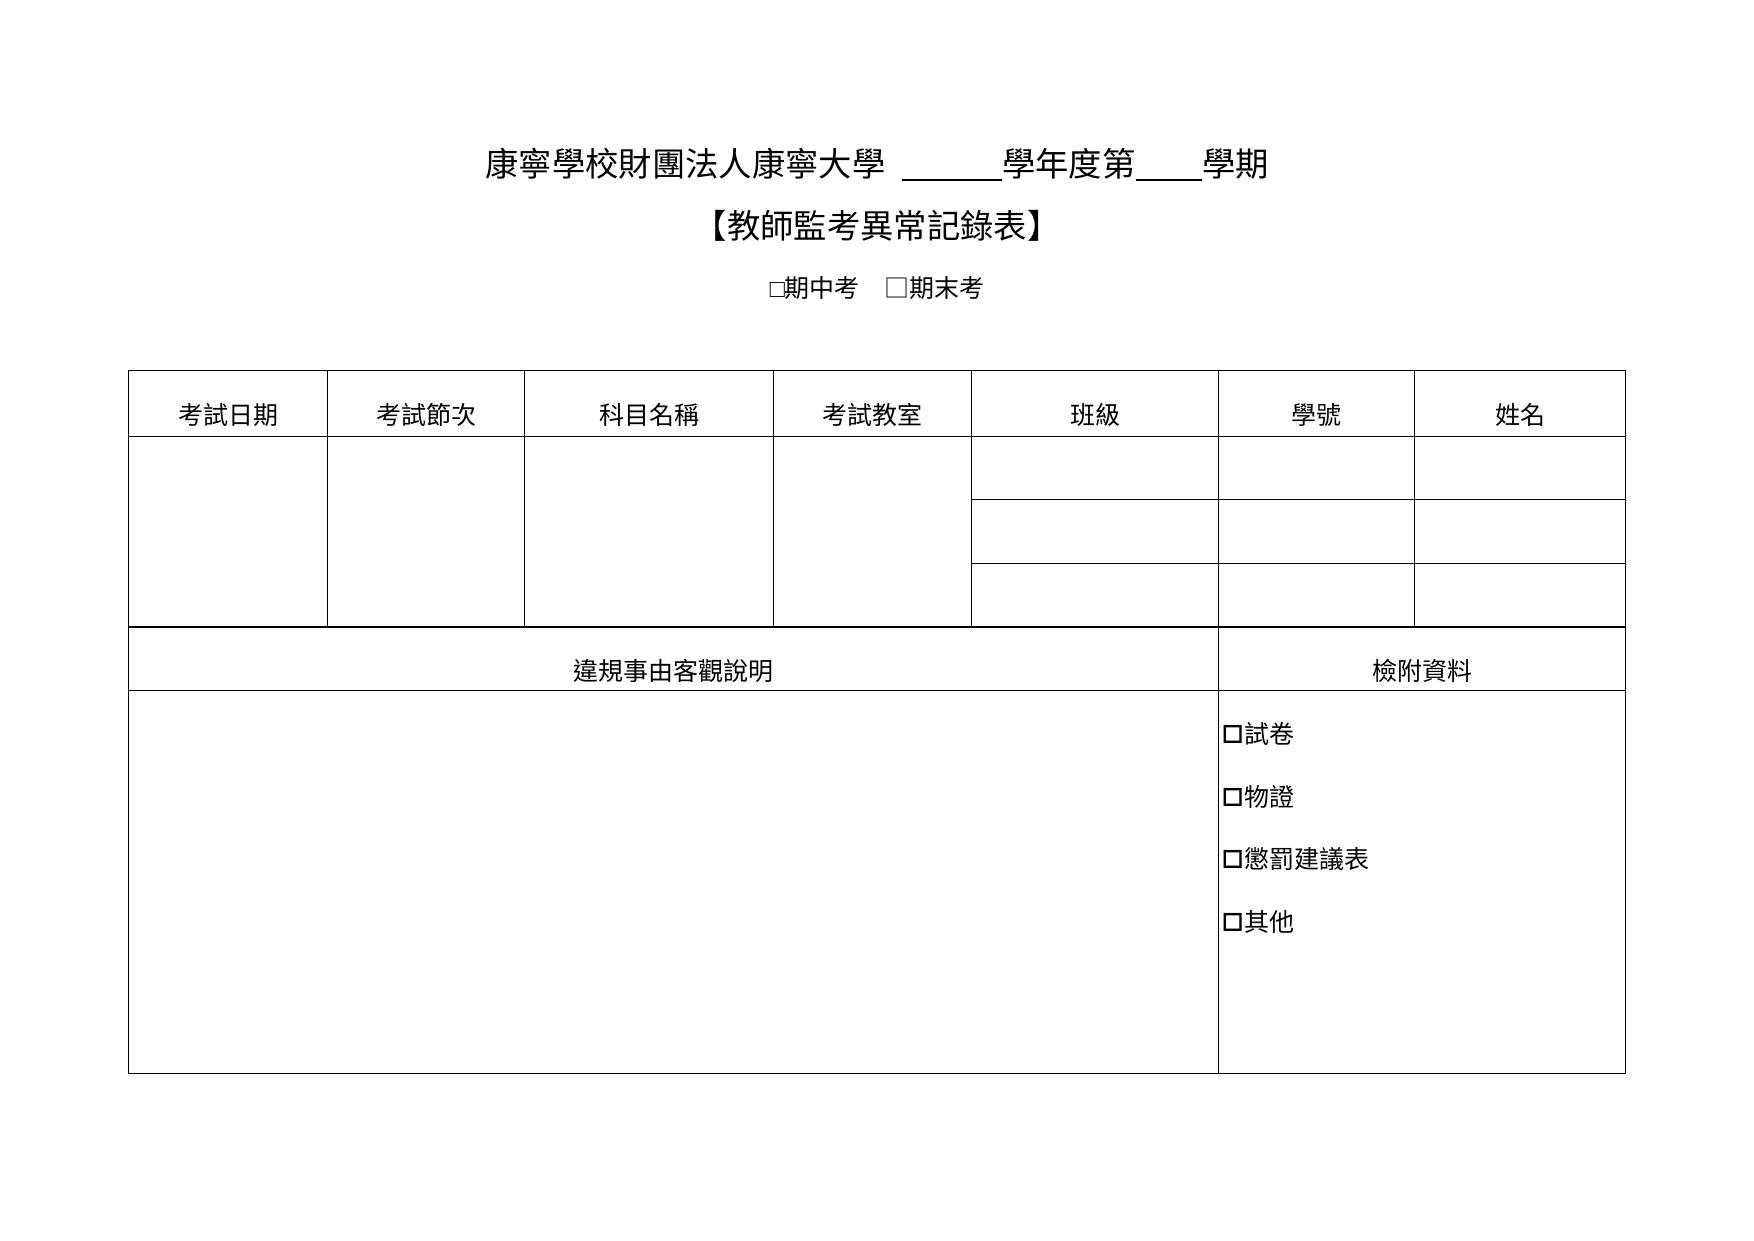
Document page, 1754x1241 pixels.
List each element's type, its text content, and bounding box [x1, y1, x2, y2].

table_header 班級 [972, 371, 1218, 436]
table_cell 違規事由客觀說明 [129, 628, 1218, 690]
table_cell [129, 437, 327, 626]
table_header 考試教室 [774, 371, 971, 436]
table_header 科目名稱 [525, 371, 773, 436]
table_cell [1415, 437, 1625, 499]
table_cell [972, 564, 1218, 626]
table_cell 檢附資料 [1219, 628, 1625, 690]
table_cell [1219, 437, 1414, 499]
text 【教師監考異常記錄表】 [75, 183, 1679, 245]
table_cell [972, 500, 1218, 563]
table_cell [129, 691, 1218, 1072]
text 康寧學校財團法人康寧大學 學年度第 學期 [75, 120, 1679, 183]
table_cell [1219, 564, 1414, 626]
table_cell [972, 437, 1218, 499]
table_header 學號 [1219, 371, 1414, 436]
table_cell [1219, 500, 1414, 563]
text □期中考 □期末考 [75, 245, 1679, 308]
table_cell [525, 437, 773, 626]
table_header 姓名 [1415, 371, 1625, 436]
table_header 考試日期 [129, 371, 327, 436]
table_header 考試節次 [328, 371, 524, 436]
table_cell [1415, 500, 1625, 563]
table_cell [1415, 564, 1625, 626]
table_cell [774, 437, 971, 626]
table_cell 試卷 物證 懲罰建議表 其他 [1219, 691, 1625, 1072]
table_cell [328, 437, 524, 626]
